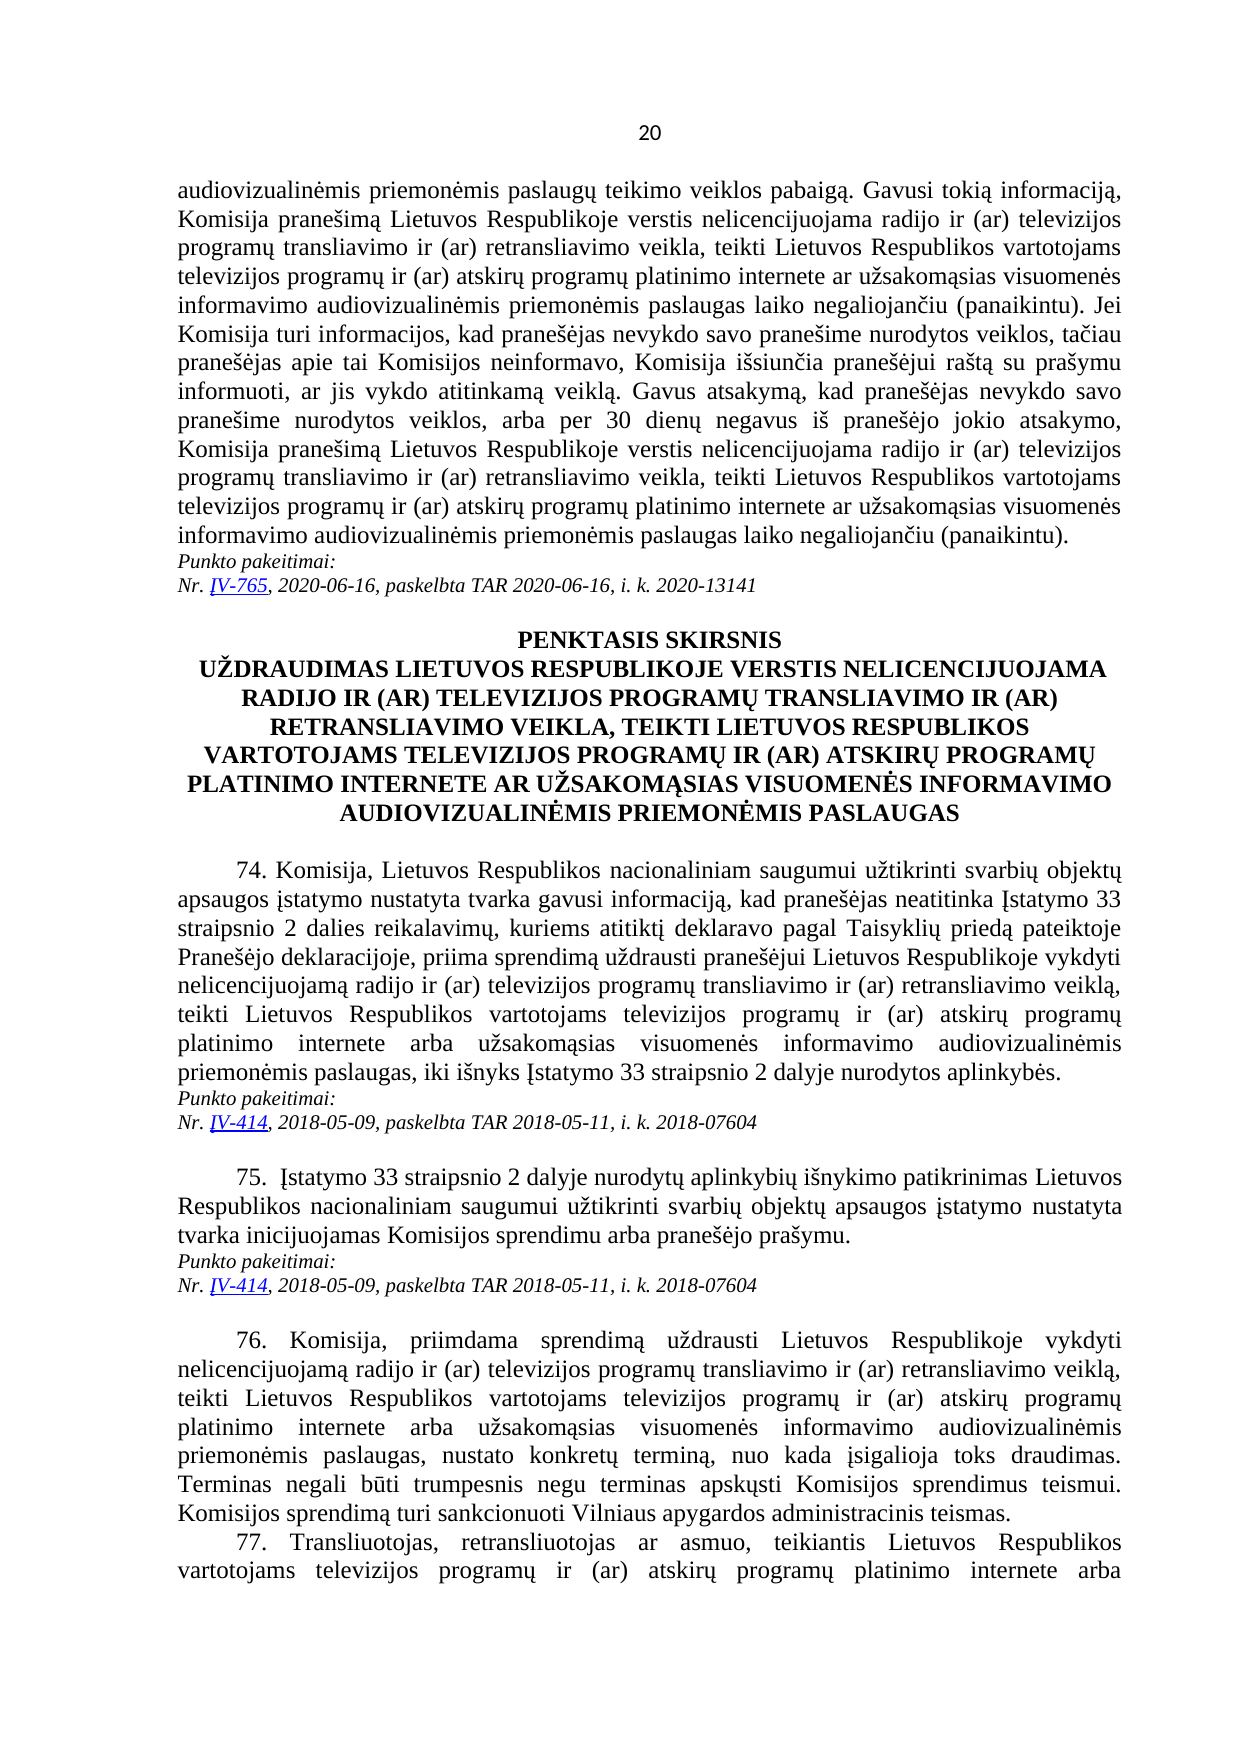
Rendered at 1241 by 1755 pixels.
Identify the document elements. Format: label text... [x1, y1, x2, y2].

text Nr. ĮV-414, 2018-05-09, paskelbta TAR 2018-05-11, i. k. 2018-07604 [177, 1109, 1122, 1134]
text Punkto pakeitimai: [177, 1086, 1122, 1109]
text PENKTASIS SKIRSNIS [177, 626, 1122, 654]
text Nr. ĮV-414, 2018-05-09, paskelbta TAR 2018-05-11, i. k. 2018-07604 [177, 1273, 1122, 1297]
text Punkto pakeitimai: [177, 1249, 1122, 1273]
text Nr. ĮV-765, 2020-06-16, paskelbta TAR 2020-06-16, i. k. 2020-13141 [177, 573, 1122, 597]
text UŽDRAUDIMAS LIETUVOS RESPUBLIKOJE VERSTIS NELICENCIJUOJAMA RADIJO IR (AR) TELEVIZIJOS PROGRAMŲ TRANSLIAVIMO IR (AR) RETRANSLIAVIMO VEIKLA, TEIKTI LIETUVOS RESPUBLIKOS VARTOTOJAMS TELEVIZIJOS PROGRAMŲ IR (AR) ATSKIRŲ PROGRAMŲ PLATINIMO INTERNETE AR UŽSAKOMĄSIAS VISUOMENĖS INFORMAVIMO AUDIOVIZUALINĖMIS PRIEMONĖMIS PASLAUGAS [177, 654, 1122, 827]
text 76. Komisija, priimdama sprendimą uždrausti Lietuvos Respublikoje vykdyti nelicencijuojamą radijo ir (ar) televizijos programų transliavimo ir (ar) retransliavimo veiklą, teikti Lietuvos Respublikos vartotojams televizijos programų ir (ar) atskirų programų platinimo internete arba užsakomąsias visuomenės informavimo audiovizualinėmis priemonėmis paslaugas, nustato konkretų terminą, nuo kada įsigalioja toks draudimas. Terminas negali būti trumpesnis negu terminas apskųsti Komisijos sprendimus teismui. Komisijos sprendimą turi sankcionuoti Vilniaus apygardos administracinis teismas. [177, 1326, 1122, 1527]
text 74. Komisija, Lietuvos Respublikos nacionaliniam saugumui užtikrinti svarbių objektų apsaugos įstatymo nustatyta tvarka gavusi informaciją, kad pranešėjas neatitinka Įstatymo 33 straipsnio 2 dalies reikalavimų, kuriems atitiktį deklaravo pagal Taisyklių priedą pateiktoje Pranešėjo deklaracijoje, priima sprendimą uždrausti pranešėjui Lietuvos Respublikoje vykdyti nelicencijuojamą radijo ir (ar) televizijos programų transliavimo ir (ar) retransliavimo veiklą, teikti Lietuvos Respublikos vartotojams televizijos programų ir (ar) atskirų programų platinimo internete arba užsakomąsias visuomenės informavimo audiovizualinėmis priemonėmis paslaugas, iki išnyks Įstatymo 33 straipsnio 2 dalyje nurodytos aplinkybės. [177, 856, 1122, 1086]
text 77. Transliuotojas, retransliuotojas ar asmuo, teikiantis Lietuvos Respublikos vartotojams televizijos programų ir (ar) atskirų programų platinimo internete arba [177, 1527, 1122, 1584]
text audiovizualinėmis priemonėmis paslaugų teikimo veiklos pabaigą. Gavusi tokią informaciją, Komisija pranešimą Lietuvos Respublikoje verstis nelicencijuojama radijo ir (ar) televizijos programų transliavimo ir (ar) retransliavimo veikla, teikti Lietuvos Respublikos vartotojams televizijos programų ir (ar) atskirų programų platinimo internete ar užsakomąsias visuomenės informavimo audiovizualinėmis priemonėmis paslaugas laiko negaliojančiu (panaikintu). Jei Komisija turi informacijos, kad pranešėjas nevykdo savo pranešime nurodytos veiklos, tačiau pranešėjas apie tai Komisijos neinformavo, Komisija išsiunčia pranešėjui raštą su prašymu informuoti, ar jis vykdo atitinkamą veiklą. Gavus atsakymą, kad pranešėjas nevykdo savo pranešime nurodytos veiklos, arba per 30 dienų negavus iš pranešėjo jokio atsakymo, Komisija pranešimą Lietuvos Respublikoje verstis nelicencijuojama radijo ir (ar) televizijos programų transliavimo ir (ar) retransliavimo veikla, teikti Lietuvos Respublikos vartotojams televizijos programų ir (ar) atskirų programų platinimo internete ar užsakomąsias visuomenės informavimo audiovizualinėmis priemonėmis paslaugas laiko negaliojančiu (panaikintu). [177, 175, 1122, 549]
text 75. Įstatymo 33 straipsnio 2 dalyje nurodytų aplinkybių išnykimo patikrinimas Lietuvos Respublikos nacionaliniam saugumui užtikrinti svarbių objektų apsaugos įstatymo nustatyta tvarka inicijuojamas Komisijos sprendimu arba pranešėjo prašymu. [177, 1162, 1122, 1249]
text Punkto pakeitimai: [177, 549, 1122, 573]
